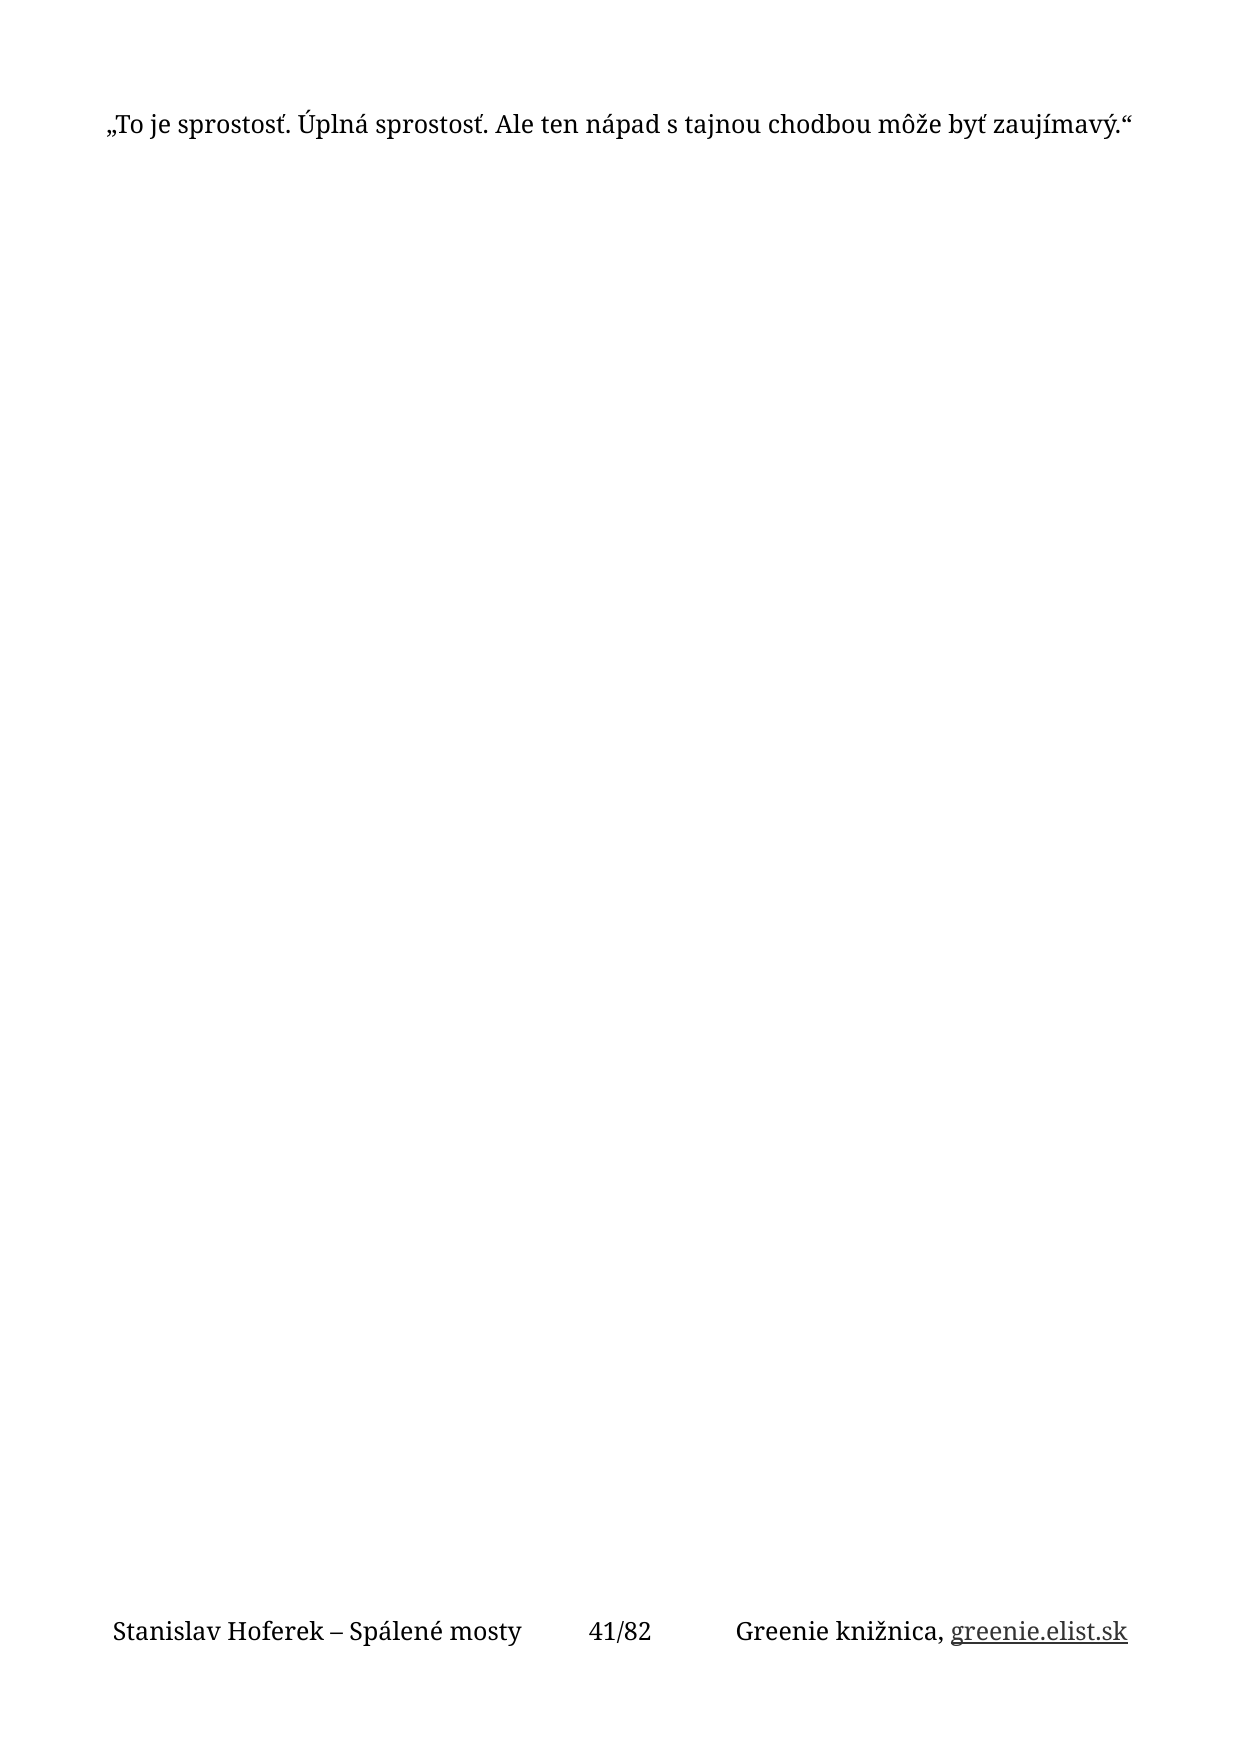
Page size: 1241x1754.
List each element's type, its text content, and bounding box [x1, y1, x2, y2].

text „To je sprostosť. Úplná sprostosť. Ale ten nápad s tajnou chodbou môže byť zaujímavý.“ [106, 106, 1134, 140]
